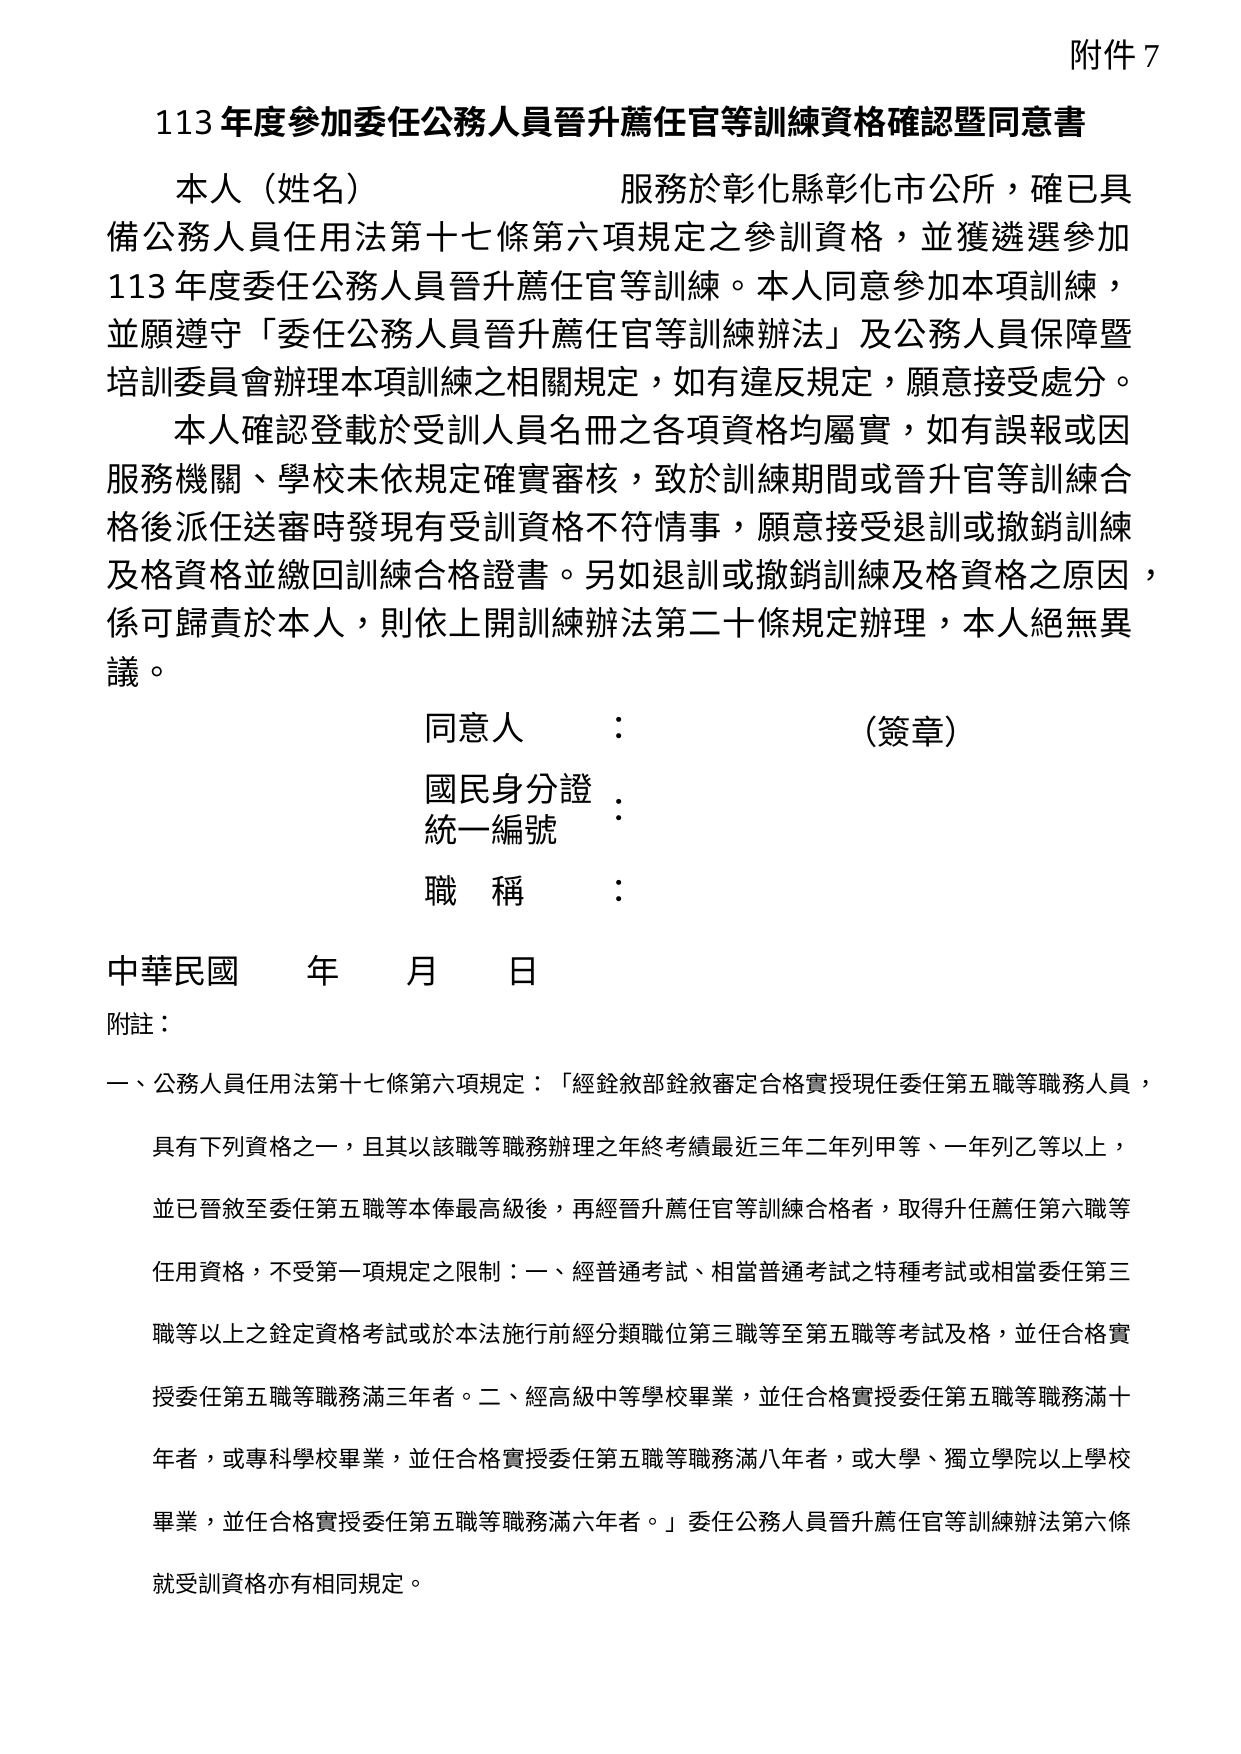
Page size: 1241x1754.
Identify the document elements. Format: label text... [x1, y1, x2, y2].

text 附註： [106, 1005, 1134, 1041]
table_header （簽章） [635, 701, 989, 768]
text 中華民國 年 月 日 [106, 942, 1134, 994]
text 本人（姓名） 服務於彰化縣彰化市公所，確已具備公務人員任用法第十七條第六項規定之參訓資格，並獲遴選參加113年度委任公務人員晉升薦任官等訓練。本人同意參加本項訓練，並願遵守「委任公務人員晉升薦任官等訓練辦法」及公務人員保障暨培訓委員會辦理本項訓練之相關規定，如有違反規定，願意接受處分。 [106, 163, 1134, 404]
table_cell [635, 768, 989, 864]
table_cell 職 稱 [413, 864, 604, 930]
text 附件7 [1032, 28, 1197, 77]
text 本人確認登載於受訓人員名冊之各項資格均屬實，如有誤報或因服務機關、學校未依規定確實審核，致於訓練期間或晉升官等訓練合格後派任送審時發現有受訓資格不符情事，願意接受退訓或撤銷訓練及格資格並繳回訓練合格證書。另如退訓或撤銷訓練及格資格之原因，係可歸責於本人，則依上開訓練辦法第二十條規定辦理，本人絕無異議。 [106, 404, 1134, 694]
text 一、公務人員任用法第十七條第六項規定：「經銓敘部銓敘審定合格實授現任委任第五職等職務人員，具有下列資格之一，且其以該職等職務辦理之年終考績最近三年二年列甲等、一年列乙等以上，並已晉敘至委任第五職等本俸最高級後，再經晉升薦任官等訓練合格者，取得升任薦任第六職等任用資格，不受第一項規定之限制：一、經普通考試、相當普通考試之特種考試或相當委任第三職等以上之銓定資格考試或於本法施行前經分類職位第三職等至第五職等考試及格，並任合格實授委任第五職等職務滿三年者。二、經高級中等學校畢業，並任合格實授委任第五職等職務滿十年者，或專科學校畢業，並任合格實授委任第五職等職務滿八年者，或大學、獨立學院以上學校畢業，並任合格實授委任第五職等職務滿六年者。」委任公務人員晉升薦任官等訓練辦法第六條就受訓資格亦有相同規定。 [106, 1041, 1134, 1604]
table_cell [635, 864, 989, 930]
table_cell ： [604, 768, 634, 864]
table_cell ： [604, 864, 634, 930]
text 113年度參加委任公務人員晉升薦任官等訓練資格確認暨同意書 [106, 21, 1212, 144]
table_header 同意人 [413, 701, 604, 768]
table_cell 國民身分證統一編號 [413, 768, 604, 864]
table_header ： [604, 701, 634, 768]
